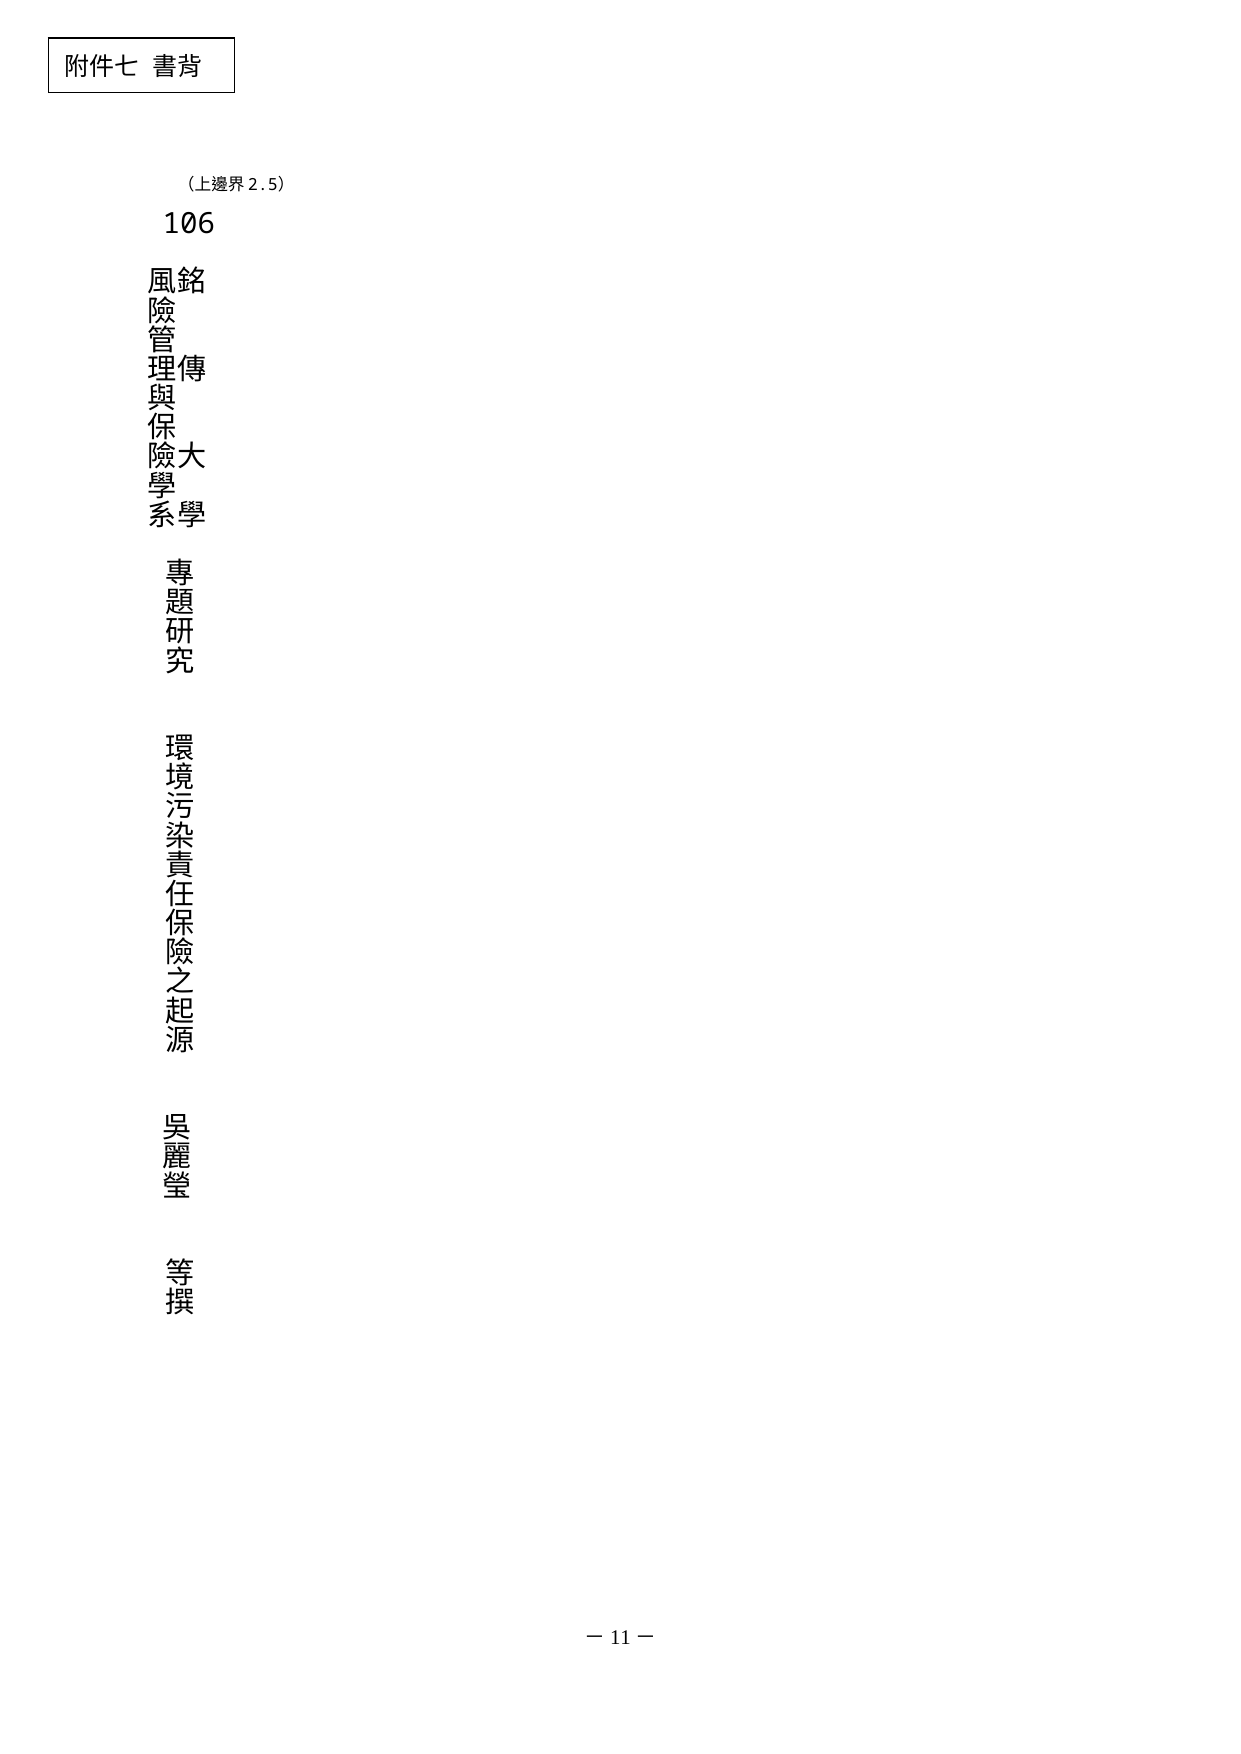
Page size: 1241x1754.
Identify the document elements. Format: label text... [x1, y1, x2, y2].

text 染 [148, 823, 1092, 852]
text 專 [148, 560, 1092, 589]
text 起 [148, 998, 1092, 1027]
text 保 [148, 910, 1092, 939]
text 106 [148, 210, 1092, 239]
text 管 [148, 327, 1092, 356]
text 源 [148, 1027, 1092, 1056]
text 任 [148, 881, 1092, 910]
text 保 [148, 414, 1092, 443]
text 環 [148, 735, 1092, 764]
text 污 [148, 793, 1092, 823]
text 究 [148, 648, 1092, 677]
text 險 [148, 939, 1092, 968]
text 與 [148, 385, 1092, 414]
text 理傳 [148, 356, 1092, 385]
text 等 [148, 1260, 1092, 1289]
text 附件七 書背 [64, 46, 219, 82]
text 吳 [148, 1114, 1092, 1143]
text 之 [148, 968, 1092, 998]
text 系學 [148, 502, 1092, 531]
text 瑩 [148, 1173, 1092, 1202]
text 題 [148, 589, 1092, 618]
text 撰 [148, 1289, 1092, 1318]
text 學 [148, 473, 1092, 502]
text 責 [148, 852, 1092, 881]
text （上邊界2.5） [148, 164, 1092, 198]
text 險 [148, 298, 1092, 327]
text 境 [148, 764, 1092, 793]
text 麗 [148, 1143, 1092, 1173]
text 研 [148, 618, 1092, 648]
text 風銘 [148, 268, 1092, 298]
text 險大 [148, 443, 1092, 473]
